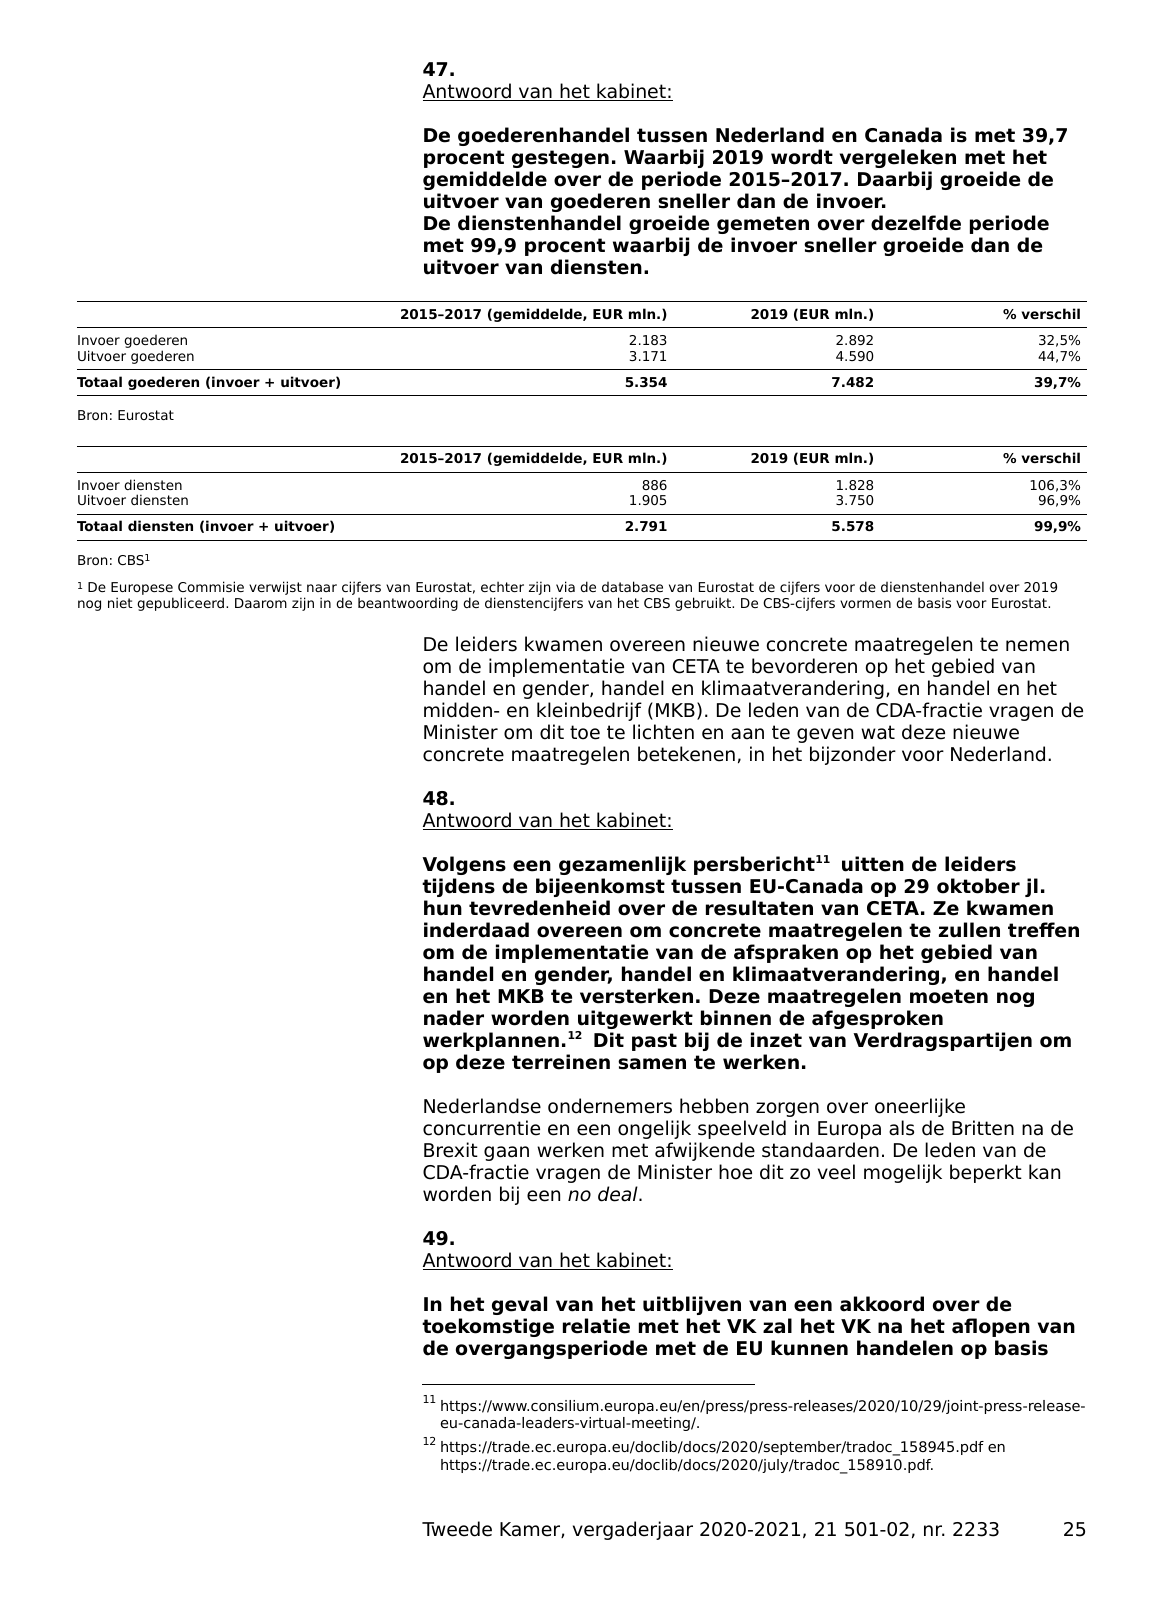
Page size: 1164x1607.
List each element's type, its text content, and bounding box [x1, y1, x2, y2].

table_cell 3.171 [343, 349, 673, 369]
table_cell Bron: CBS1 1 De Europese Commisie verwijst naar cijfers van Eurostat, echter zijn via de database van Eurostat de cijfers voor de dienstenhandel over 2019 nog niet gepubliceerd. Daarom zijn in de beantwoording de dienstencijfers van het CBS gebruikt. De CBS-cijfers vormen de basis voor Eurostat. [77, 541, 1087, 611]
table_cell 2.183 [343, 328, 673, 348]
table_cell 106,3% [880, 473, 1087, 493]
text Nederlandse ondernemers hebben zorgen over oneerlijke concurrentie en een ongelijk speelveld in Europa als de Britten na de Brexit gaan werken met afwijkende standaarden. De leden van de CDA-fractie vragen de Minister hoe dit zo veel mogelijk beperkt kan worden bij een no deal. [422, 1096, 1087, 1206]
table_cell Totaal goederen (invoer + uitvoer) [77, 370, 342, 395]
table_header 2015–2017 (gemiddelde, EUR mln.) [343, 302, 673, 327]
table_cell 32,5% [880, 328, 1087, 348]
table_header 2015–2017 (gemiddelde, EUR mln.) [343, 447, 673, 472]
table_cell Bron: Eurostat [77, 396, 1087, 424]
text https://www.consilium.europa.eu/en/press/press-releases/2020/10/29/joint-press-release-eu-canada-leaders-virtual-meeting/. [422, 1393, 1087, 1432]
table_cell 1.828 [673, 473, 880, 493]
table_cell 5.354 [343, 370, 673, 395]
table_cell 99,9% [880, 515, 1087, 540]
table_cell 44,7% [880, 349, 1087, 369]
text In het geval van het uitblijven van een akkoord over de toekomstige relatie met het VK zal het VK na het aflopen van de overgangsperiode met de EU kunnen handelen op basis [422, 1294, 1087, 1360]
table_cell 39,7% [880, 370, 1087, 395]
text Antwoord van het kabinet: [422, 1250, 1087, 1272]
text De goederenhandel tussen Nederland en Canada is met 39,7 procent gestegen. Waarbij 2019 wordt vergeleken met het gemiddelde over de periode 2015–2017. Daarbij groeide de uitvoer van goederen sneller dan de invoer. [422, 125, 1087, 213]
table_cell 96,9% [880, 493, 1087, 513]
text 49. [422, 1228, 1087, 1250]
table_header [77, 447, 342, 472]
text 48. [422, 788, 1087, 810]
table_cell 2.791 [343, 515, 673, 540]
table_header [77, 302, 342, 327]
table_cell 2.892 [673, 328, 880, 348]
text De dienstenhandel groeide gemeten over dezelfde periode met 99,9 procent waarbij de invoer sneller groeide dan de uitvoer van diensten. [422, 213, 1087, 279]
table_header 2019 (EUR mln.) [673, 302, 880, 327]
text 47. [422, 59, 1087, 81]
table_cell Invoer goederen [77, 328, 342, 348]
table_cell 886 [343, 473, 673, 493]
text Antwoord van het kabinet: [422, 810, 1087, 832]
table_header % verschil [880, 302, 1087, 327]
text https://trade.ec.europa.eu/doclib/docs/2020/september/tradoc_158945.pdf en https://trade.ec.europa.eu/doclib/docs/2020/july/tradoc_158910.pdf. [422, 1435, 1087, 1474]
table_cell 5.578 [673, 515, 880, 540]
text Volgens een gezamenlijk persbericht uitten de leiders tijdens de bijeenkomst tussen EU-Canada op 29 oktober jl. hun tevredenheid over de resultaten van CETA. Ze kwamen inderdaad overeen om concrete maatregelen te zullen treffen om de implementatie van de afspraken op het gebied van handel en gender, handel en klimaatverandering, en handel en het MKB te versterken. Deze maatregelen moeten nog nader worden uitgewerkt binnen de afgesproken werkplannen. Dit past bij de inzet van Verdragspartijen om op deze terreinen samen te werken. [422, 854, 1087, 1074]
table_header 2019 (EUR mln.) [673, 447, 880, 472]
table_cell Uitvoer goederen [77, 349, 342, 369]
table_cell Totaal diensten (invoer + uitvoer) [77, 515, 342, 540]
table_cell 3.750 [673, 493, 880, 513]
table_cell 4.590 [673, 349, 880, 369]
text De leiders kwamen overeen nieuwe concrete maatregelen te nemen om de implementatie van CETA te bevorderen op het gebied van handel en gender, handel en klimaatverandering, en handel en het midden- en kleinbedrijf (MKB). De leden van de CDA-fractie vragen de Minister om dit toe te lichten en aan te geven wat deze nieuwe concrete maatregelen betekenen, in het bijzonder voor Nederland. [422, 634, 1087, 766]
text Antwoord van het kabinet: [422, 81, 1087, 103]
table_header % verschil [880, 447, 1087, 472]
table_cell 1.905 [343, 493, 673, 513]
table_cell Uitvoer diensten [77, 493, 342, 513]
table_cell 7.482 [673, 370, 880, 395]
table_cell Invoer diensten [77, 473, 342, 493]
